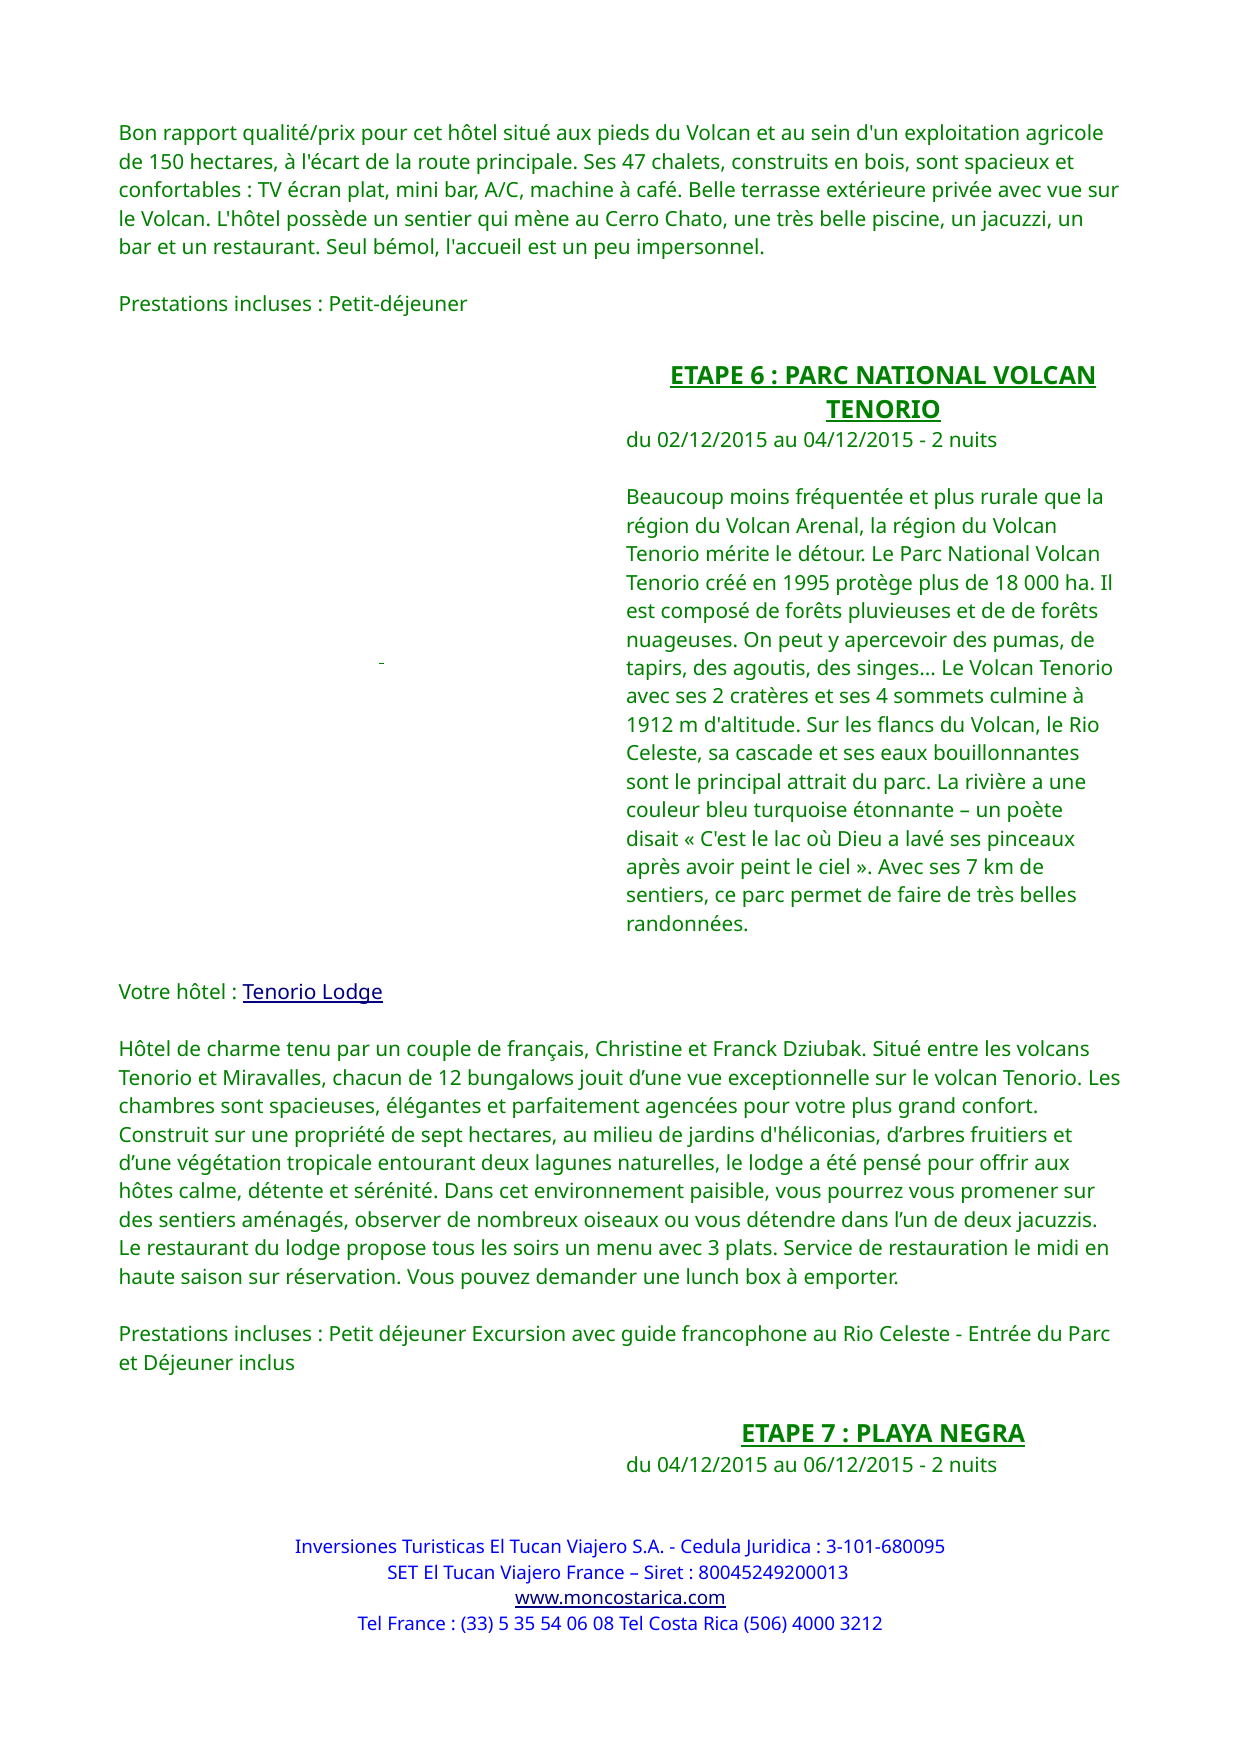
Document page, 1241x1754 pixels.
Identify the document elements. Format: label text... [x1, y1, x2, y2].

table_header [118, 1410, 620, 1484]
text Votre hôtel : Tenorio Lodge [118, 977, 1122, 1006]
text Hôtel de charme tenu par un couple de français, Christine et Franck Dziubak. Situé entre les volcans Tenorio et Miravalles, chacun de 12 bungalows jouit d’une vue exceptionnelle sur le volcan Tenorio. Les chambres sont spacieuses, élégantes et parfaitement agencées pour votre plus grand confort. Construit sur une propriété de sept hectares, au milieu de jardins d'héliconias, d’arbres fruitiers et d’une végétation tropicale entourant deux lagunes naturelles, le lodge a été pensé pour offrir aux hôtes calme, détente et sérénité. Dans cet environnement paisible, vous pourrez vous promener sur des sentiers aménagés, observer de nombreux oiseaux ou vous détendre dans l’un de deux jacuzzis. Le restaurant du lodge propose tous les soirs un menu avec 3 plats. Service de restauration le midi en haute saison sur réservation. Vous pouvez demander une lunch box à emporter. [118, 1034, 1122, 1290]
text Prestations incluses : Petit déjeuner Excursion avec guide francophone au Rio Celeste - Entrée du Parc et Déjeuner inclus [118, 1319, 1122, 1376]
table_header ETAPE 7 : PLAYA NEGRA du 04/12/2015 au 06/12/2015 - 2 nuits [620, 1410, 1122, 1484]
text Prestations incluses : Petit-déjeuner [118, 289, 1122, 318]
table_header ETAPE 6 : PARC NATIONAL VOLCAN TENORIO du 02/12/2015 au 04/12/2015 - 2 nuits Beaucoup moins fréquentée et plus rurale que la région du Volcan Arenal, la région du Volcan Tenorio mérite le détour. Le Parc National Volcan Tenorio créé en 1995 protège plus de 18 000 ha. Il est composé de forêts pluvieuses et de de forêts nuageuses. On peut y apercevoir des pumas, de tapirs, des agoutis, des singes... Le Volcan Tenorio avec ses 2 cratères et ses 4 sommets culmine à 1912 m d'altitude. Sur les flancs du Volcan, le Rio Celeste, sa cascade et ses eaux bouillonnantes sont le principal attrait du parc. La rivière a une couleur bleu turquoise étonnante – un poète disait « C'est le lac où Dieu a lavé ses pinceaux après avoir peint le ciel ». Avec ses 7 km de sentiers, ce parc permet de faire de très belles randonnées. [620, 352, 1122, 943]
text Bon rapport qualité/prix pour cet hôtel situé aux pieds du Volcan et au sein d'un exploitation agricole de 150 hectares, à l'écart de la route principale. Ses 47 chalets, construits en bois, sont spacieux et confortables : TV écran plat, mini bar, A/C, machine à café. Belle terrasse extérieure privée avec vue sur le Volcan. L'hôtel possède un sentier qui mène au Cerro Chato, une très belle piscine, un jacuzzi, un bar et un restaurant. Seul bémol, l'accueil est un peu impersonnel. [118, 118, 1122, 261]
table_header [118, 352, 620, 943]
